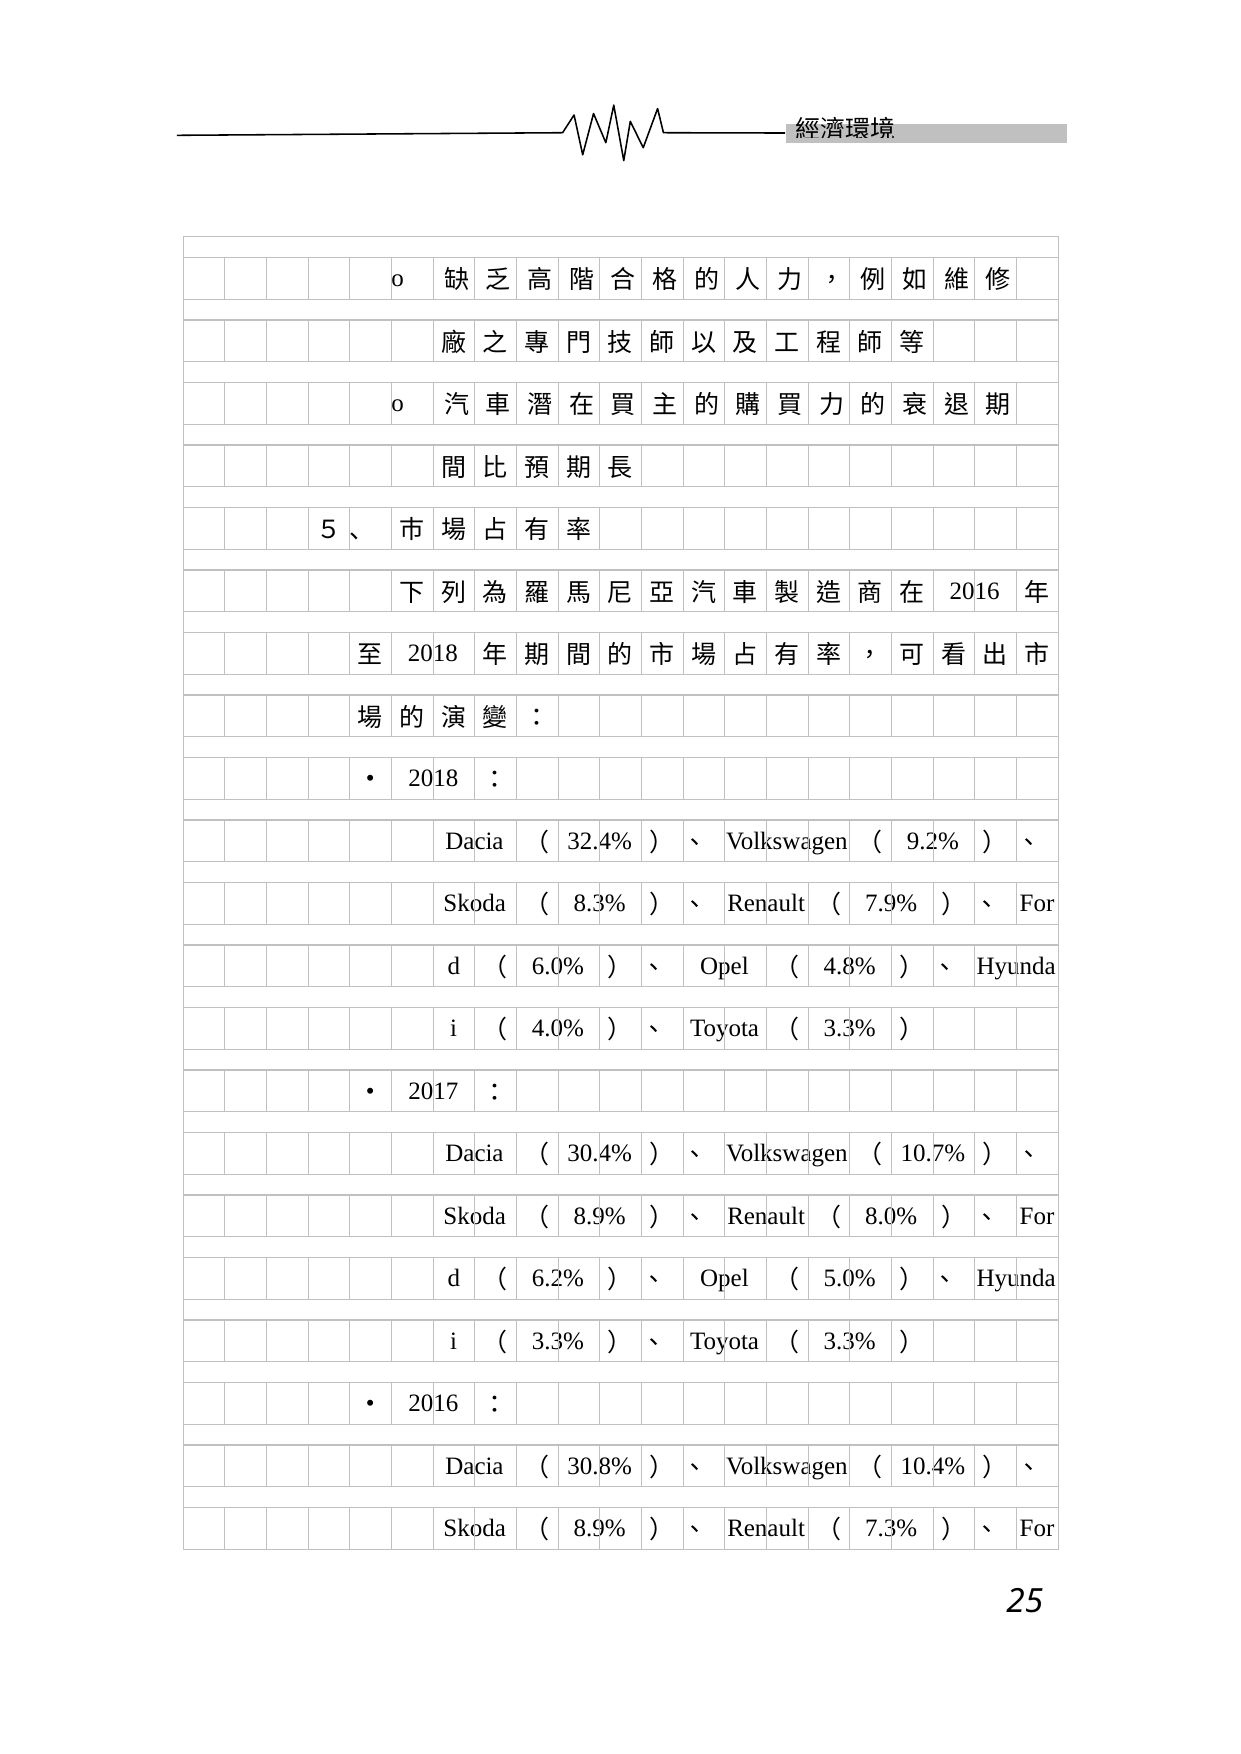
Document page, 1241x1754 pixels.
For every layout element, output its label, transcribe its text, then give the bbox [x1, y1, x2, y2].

text [355, 383, 391, 424]
text 下列為羅馬尼亞汽車製造商在2016年至2018年期間的市場占有率，可看出市場的演變： [975, 633, 1016, 674]
text [355, 258, 391, 299]
text 下列為羅馬尼亞汽車製造商在2016年至2018年期間的市場占有率，可看出市場的演變： [725, 696, 766, 736]
text [975, 321, 1016, 361]
text 下列為羅馬尼亞汽車製造商在2016年至2018年期間的市場占有率，可看出市場的演變： [975, 696, 1016, 736]
text 下列為羅馬尼亞汽車製造商在2016年至2018年期間的市場占有率，可看出市場的演變： [1017, 571, 1058, 611]
text 下列為羅馬尼亞汽車製造商在2016年至2018年期間的市場占有率，可看出市場的演變： [475, 696, 516, 736]
text 下列為羅馬尼亞汽車製造商在2016年至2018年期間的市場占有率，可看出市場的演變： [642, 696, 683, 736]
text 修 [975, 258, 1016, 299]
text 專 [517, 321, 558, 361]
text 下列為羅馬尼亞汽車製造商在2016年至2018年期間的市場占有率，可看出市場的演變： [684, 633, 724, 674]
text 下列為羅馬尼亞汽車製造商在2016年至2018年期間的市場占有率，可看出市場的演變： [767, 696, 808, 736]
text 在 [559, 383, 599, 424]
text 下列為羅馬尼亞汽車製造商在2016年至2018年期間的市場占有率，可看出市場的演變： [475, 571, 516, 611]
text [355, 237, 1058, 257]
text 下列為羅馬尼亞汽車製造商在2016年至2018年期間的市場占有率，可看出市場的演變： [725, 571, 766, 611]
text 下列為羅馬尼亞汽車製造商在2016年至2018年期間的市場占有率，可看出市場的演變： [434, 571, 474, 611]
text 下列為羅馬尼亞汽車製造商在2016年至2018年期間的市場占有率，可看出市場的演變： [642, 633, 683, 674]
text 下列為羅馬尼亞汽車製造商在2016年至2018年期間的市場占有率，可看出市場的演變： [684, 696, 724, 736]
text 退 [934, 383, 974, 424]
text 下列為羅馬尼亞汽車製造商在2016年至2018年期間的市場占有率，可看出市場的演變： [809, 571, 849, 611]
text 合 [600, 258, 641, 299]
text 下列為羅馬尼亞汽車製造商在2016年至2018年期間的市場占有率，可看出市場的演變： [934, 696, 974, 736]
text • 2018：Dacia（32.4%）、Volkswagen（9.2%）、Skoda（8.3%）、Renault（7.9%）、Ford（6.0%）、Opel（4.8%）、Hyundai（4.0%）、Toyota（3.3%） [330, 987, 1058, 1007]
text ５、市場占有率 [350, 508, 391, 549]
text 買 [767, 383, 808, 424]
text 格 [642, 258, 683, 299]
text 下列為羅馬尼亞汽車製造商在2016年至2018年期間的市場占有率，可看出市場的演變： [850, 696, 891, 736]
text 下列為羅馬尼亞汽車製造商在2016年至2018年期間的市場占有率，可看出市場的演變： [392, 633, 433, 674]
text [642, 446, 683, 486]
text 缺 [434, 258, 474, 299]
text [1017, 383, 1058, 424]
text ５、市場占有率 [309, 508, 349, 549]
text 乏 [475, 258, 516, 299]
text [892, 446, 933, 486]
text 購 [725, 383, 766, 424]
text 的 [850, 383, 891, 424]
text [809, 446, 849, 486]
text 力 [809, 383, 849, 424]
text 下列為羅馬尼亞汽車製造商在2016年至2018年期間的市場占有率，可看出市場的演變： [392, 571, 433, 611]
text [934, 321, 974, 361]
text 等 [892, 321, 933, 361]
text • 2016：Dacia（30.8%）、Volkswagen（10.4%）、Skoda（8.9%）、Renault（7.3%）、Ford（6.0%）、Opel（4.7%）、Hyundai（3.0%） [330, 1362, 1058, 1382]
text 下列為羅馬尼亞汽車製造商在2016年至2018年期間的市場占有率，可看出市場的演變： [559, 633, 599, 674]
text • 2018：Dacia（32.4%）、Volkswagen（9.2%）、Skoda（8.3%）、Renault（7.9%）、Ford（6.0%）、Opel（4.8%）、Hyundai（4.0%）、Toyota（3.3%） [330, 737, 1058, 757]
text ５、市場占有率 [767, 508, 808, 549]
text 下列為羅馬尼亞汽車製造商在2016年至2018年期間的市場占有率，可看出市場的演變： [517, 633, 558, 674]
text 下列為羅馬尼亞汽車製造商在2016年至2018年期間的市場占有率，可看出市場的演變： [600, 633, 641, 674]
text 維 [934, 258, 974, 299]
text 間 [434, 446, 474, 486]
text ５、市場占有率 [725, 508, 766, 549]
text • 2018：Dacia（32.4%）、Volkswagen（9.2%）、Skoda（8.3%）、Renault（7.9%）、Ford（6.0%）、Opel（4.8%）、Hyundai（4.0%）、Toyota（3.3%） [330, 862, 1058, 882]
text ５、市場占有率 [934, 508, 974, 549]
text 例 [850, 258, 891, 299]
text [725, 446, 766, 486]
text [975, 446, 1016, 486]
text 下列為羅馬尼亞汽車製造商在2016年至2018年期間的市場占有率，可看出市場的演變： [809, 696, 849, 736]
text ５、市場占有率 [434, 508, 474, 549]
text 下列為羅馬尼亞汽車製造商在2016年至2018年期間的市場占有率，可看出市場的演變： [767, 633, 808, 674]
text 師 [642, 321, 683, 361]
text 下列為羅馬尼亞汽車製造商在2016年至2018年期間的市場占有率，可看出市場的演變： [517, 696, 558, 736]
text 衰 [892, 383, 933, 424]
text [355, 300, 1058, 319]
text ５、市場占有率 [1017, 508, 1058, 549]
text 買 [600, 383, 641, 424]
text 工 [767, 321, 808, 361]
text 下列為羅馬尼亞汽車製造商在2016年至2018年期間的市場占有率，可看出市場的演變： [934, 571, 974, 611]
text 下列為羅馬尼亞汽車製造商在2016年至2018年期間的市場占有率，可看出市場的演變： [434, 633, 474, 674]
text 高 [517, 258, 558, 299]
text 下列為羅馬尼亞汽車製造商在2016年至2018年期間的市場占有率，可看出市場的演變： [892, 571, 933, 611]
text ， [809, 258, 849, 299]
text 以 [684, 321, 724, 361]
text 廠 [434, 321, 474, 361]
text ５、市場占有率 [809, 508, 849, 549]
text 下列為羅馬尼亞汽車製造商在2016年至2018年期間的市場占有率，可看出市場的演變： [934, 633, 974, 674]
text [392, 321, 433, 361]
text [684, 446, 724, 486]
text 及 [725, 321, 766, 361]
text [355, 362, 1058, 382]
text 下列為羅馬尼亞汽車製造商在2016年至2018年期間的市場占有率，可看出市場的演變： [475, 633, 516, 674]
text 下列為羅馬尼亞汽車製造商在2016年至2018年期間的市場占有率，可看出市場的演變： [350, 633, 391, 674]
text ５、市場占有率 [559, 508, 599, 549]
text 門 [559, 321, 599, 361]
text 下列為羅馬尼亞汽車製造商在2016年至2018年期間的市場占有率，可看出市場的演變： [559, 571, 599, 611]
text ５、市場占有率 [281, 487, 1058, 507]
text • 2016：Dacia（30.8%）、Volkswagen（10.4%）、Skoda（8.9%）、Renault（7.3%）、Ford（6.0%）、Opel（4.7%）、Hyundai（3.0%） [330, 1425, 1058, 1444]
text 下列為羅馬尼亞汽車製造商在2016年至2018年期間的市場占有率，可看出市場的演變： [809, 633, 849, 674]
text [850, 446, 891, 486]
text • 2017：Dacia（30.4%）、Volkswagen（10.7%）、Skoda（8.9%）、Renault（8.0%）、Ford（6.2%）、Opel（5.0%）、Hyundai（3.3%）、Toyota（3.3%） [330, 1300, 1058, 1319]
text ５、市場占有率 [281, 508, 308, 549]
text 下列為羅馬尼亞汽車製造商在2016年至2018年期間的市場占有率，可看出市場的演變： [350, 696, 391, 736]
text 下列為羅馬尼亞汽車製造商在2016年至2018年期間的市場占有率，可看出市場的演變： [559, 696, 599, 736]
text 下列為羅馬尼亞汽車製造商在2016年至2018年期間的市場占有率，可看出市場的演變： [392, 696, 433, 736]
text • 2017：Dacia（30.4%）、Volkswagen（10.7%）、Skoda（8.9%）、Renault（8.0%）、Ford（6.2%）、Opel（5.0%）、Hyundai（3.3%）、Toyota（3.3%） [330, 1112, 1058, 1132]
text 下列為羅馬尼亞汽車製造商在2016年至2018年期間的市場占有率，可看出市場的演變： [684, 571, 724, 611]
text 的 [684, 383, 724, 424]
text [1017, 321, 1058, 361]
text [934, 446, 974, 486]
text 力 [767, 258, 808, 299]
text 下列為羅馬尼亞汽車製造商在2016年至2018年期間的市場占有率，可看出市場的演變： [517, 571, 558, 611]
text 人 [725, 258, 766, 299]
text • 2017：Dacia（30.4%）、Volkswagen（10.7%）、Skoda（8.9%）、Renault（8.0%）、Ford（6.2%）、Opel（5.0%）、Hyundai（3.3%）、Toyota（3.3%） [330, 1050, 1058, 1069]
text ５、市場占有率 [892, 508, 933, 549]
text 技 [600, 321, 641, 361]
text [1017, 446, 1058, 486]
text 師 [850, 321, 891, 361]
text [355, 446, 391, 486]
text ５、市場占有率 [517, 508, 558, 549]
text 下列為羅馬尼亞汽車製造商在2016年至2018年期間的市場占有率，可看出市場的演變： [975, 571, 1016, 611]
text • 2018：Dacia（32.4%）、Volkswagen（9.2%）、Skoda（8.3%）、Renault（7.9%）、Ford（6.0%）、Opel（4.8%）、Hyundai（4.0%）、Toyota（3.3%） [330, 800, 1058, 819]
text 下列為羅馬尼亞汽車製造商在2016年至2018年期間的市場占有率，可看出市場的演變： [642, 571, 683, 611]
text • 2017：Dacia（30.4%）、Volkswagen（10.7%）、Skoda（8.9%）、Renault（8.0%）、Ford（6.2%）、Opel（5.0%）、Hyundai（3.3%）、Toyota（3.3%） [330, 1175, 1058, 1194]
text 下列為羅馬尼亞汽車製造商在2016年至2018年期間的市場占有率，可看出市場的演變： [600, 696, 641, 736]
text ５、市場占有率 [392, 508, 433, 549]
text 程 [809, 321, 849, 361]
text 下列為羅馬尼亞汽車製造商在2016年至2018年期間的市場占有率，可看出市場的演變： [330, 675, 1058, 694]
text 如 [892, 258, 933, 299]
text 之 [475, 321, 516, 361]
text 下列為羅馬尼亞汽車製造商在2016年至2018年期間的市場占有率，可看出市場的演變： [1017, 696, 1058, 736]
text 長 [600, 446, 641, 486]
text ５、市場占有率 [475, 508, 516, 549]
text 下列為羅馬尼亞汽車製造商在2016年至2018年期間的市場占有率，可看出市場的演變： [767, 571, 808, 611]
text [355, 321, 391, 361]
text [355, 425, 1058, 444]
text ５、市場占有率 [600, 508, 641, 549]
text 下列為羅馬尼亞汽車製造商在2016年至2018年期間的市場占有率，可看出市場的演變： [1017, 633, 1058, 674]
text 下列為羅馬尼亞汽車製造商在2016年至2018年期間的市場占有率，可看出市場的演變： [350, 571, 391, 611]
text 下列為羅馬尼亞汽車製造商在2016年至2018年期間的市場占有率，可看出市場的演變： [725, 633, 766, 674]
text 期 [559, 446, 599, 486]
text • 2017：Dacia（30.4%）、Volkswagen（10.7%）、Skoda（8.9%）、Renault（8.0%）、Ford（6.2%）、Opel（5.0%）、Hyundai（3.3%）、Toyota（3.3%） [330, 1237, 1058, 1257]
text 下列為羅馬尼亞汽車製造商在2016年至2018年期間的市場占有率，可看出市場的演變： [892, 696, 933, 736]
text 車 [475, 383, 516, 424]
text 下列為羅馬尼亞汽車製造商在2016年至2018年期間的市場占有率，可看出市場的演變： [850, 571, 891, 611]
text 主 [642, 383, 683, 424]
text o [392, 383, 433, 424]
text 潛 [517, 383, 558, 424]
text ５、市場占有率 [850, 508, 891, 549]
text 階 [559, 258, 599, 299]
text • 2018：Dacia（32.4%）、Volkswagen（9.2%）、Skoda（8.3%）、Renault（7.9%）、Ford（6.0%）、Opel（4.8%）、Hyundai（4.0%）、Toyota（3.3%） [330, 925, 1058, 944]
text 下列為羅馬尼亞汽車製造商在2016年至2018年期間的市場占有率，可看出市場的演變： [892, 633, 933, 674]
text ５、市場占有率 [684, 508, 724, 549]
text 下列為羅馬尼亞汽車製造商在2016年至2018年期間的市場占有率，可看出市場的演變： [434, 696, 474, 736]
text 下列為羅馬尼亞汽車製造商在2016年至2018年期間的市場占有率，可看出市場的演變： [850, 633, 891, 674]
text 的 [684, 258, 724, 299]
text o [392, 258, 433, 299]
text [392, 446, 433, 486]
text 下列為羅馬尼亞汽車製造商在2016年至2018年期間的市場占有率，可看出市場的演變： [330, 550, 1058, 569]
text 預 [517, 446, 558, 486]
text 下列為羅馬尼亞汽車製造商在2016年至2018年期間的市場占有率，可看出市場的演變： [600, 571, 641, 611]
text 下列為羅馬尼亞汽車製造商在2016年至2018年期間的市場占有率，可看出市場的演變： [330, 612, 1058, 632]
text 期 [975, 383, 1016, 424]
text [767, 446, 808, 486]
text ５、市場占有率 [642, 508, 683, 549]
text 汽 [434, 383, 474, 424]
text ５、市場占有率 [975, 508, 1016, 549]
text 比 [475, 446, 516, 486]
text [1017, 258, 1058, 299]
text • 2016：Dacia（30.8%）、Volkswagen（10.4%）、Skoda（8.9%）、Renault（7.3%）、Ford（6.0%）、Opel（4.7%）、Hyundai（3.0%） [330, 1487, 1058, 1507]
